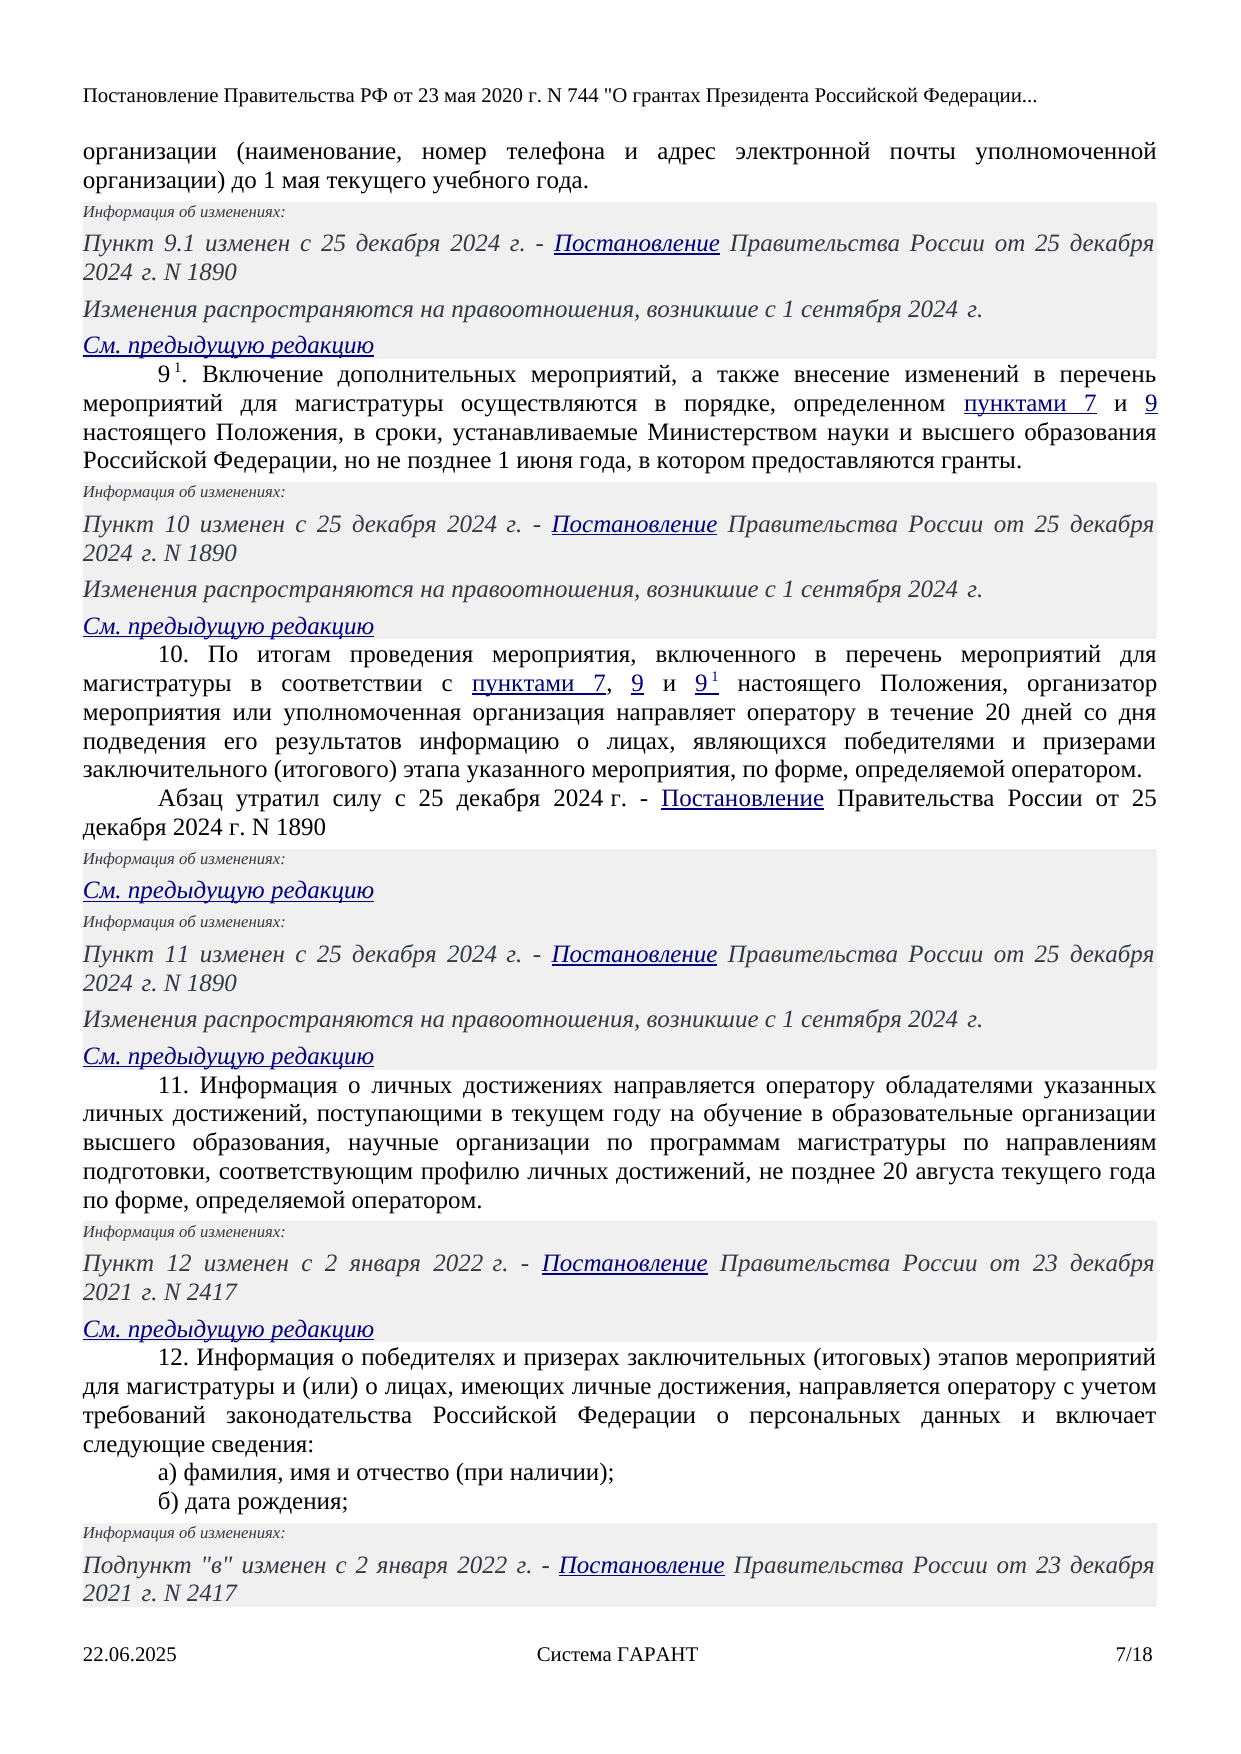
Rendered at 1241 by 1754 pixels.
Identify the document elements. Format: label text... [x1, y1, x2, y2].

text 10. По итогам проведения мероприятия, включенного в перечень мероприятий для магистратуры в соответствии с пунктами 7, 9 и 9 1 настоящего Положения, организатор мероприятия или уполномоченная организация направляет оператору в течение 20 дней со дня подведения его результатов информацию о лицах, являющихся победителями и призерами заключительного (итогового) этапа указанного мероприятия, по форме, определяемой оператором. [83, 639, 1157, 783]
text Пункт 9.1 изменен с 25 декабря 2024 г. - Постановление Правительства России от 25 декабря 2024 г. N 1890 [239, 249, 1157, 286]
text 11. Информация о личных достижениях направляется оператору обладателями указанных личных достижений, поступающими в текущем году на обучение в образовательные организации высшего образования, научные организации по программам магистратуры по направлениям подготовки, соответствующим профилю личных достижений, не позднее 20 августа текущего года по форме, определяемой оператором. [83, 1070, 1157, 1213]
text Информация об изменениях: [287, 1221, 1157, 1241]
text Информация об изменениях: [287, 1523, 1157, 1542]
text Пункт 12 изменен с 2 января 2022 г. - Постановление Правительства России от 23 декабря 2021 г. N 2417 [239, 1269, 1157, 1306]
text Информация об изменениях: [287, 912, 1157, 931]
text Информация об изменениях: [287, 482, 1157, 501]
text Изменения распространяются на правоотношения, возникшие с 1 сентября 2024 г. [985, 294, 1157, 323]
text См. предыдущую редакцию [377, 1041, 1157, 1070]
text б) дата рождения; [83, 1486, 1157, 1515]
text Подпункт "в" изменен с 2 января 2022 г. - Постановление Правительства России от 23 декабря 2021 г. N 2417 [83, 1576, 1157, 1607]
text 9 1. Включение дополнительных мероприятий, а также внесение изменений в перечень мероприятий для магистратуры осуществляются в порядке, определенном пунктами 7 и 9 настоящего Положения, в сроки, устанавливаемые Министерством науки и высшего образования Российской Федерации, но не позднее 1 июня года, в котором предоставляются гранты. [83, 359, 1157, 474]
text Пункт 11 изменен с 25 декабря 2024 г. - Постановление Правительства России от 25 декабря 2024 г. N 1890 [239, 939, 1157, 997]
text Изменения распространяются на правоотношения, возникшие с 1 сентября 2024 г. [985, 574, 1157, 603]
text Изменения распространяются на правоотношения, возникшие с 1 сентября 2024 г. [83, 1004, 1157, 1033]
text Информация об изменениях: [287, 849, 1157, 868]
text а) фамилия, имя и отчество (при наличии); [83, 1457, 1157, 1486]
text Информация об изменениях: [287, 202, 1157, 221]
text Абзац утратил силу с 25 декабря 2024 г. - Постановление Правительства России от 25 декабря 2024 г. N 1890 [83, 783, 1157, 841]
text организации (наименование, номер телефона и адрес электронной почты уполномоченной организации) до 1 мая текущего учебного года. [83, 136, 1157, 194]
text См. предыдущую редакцию [377, 330, 1157, 359]
text См. предыдущую редакцию [377, 1314, 1157, 1342]
text 12. Информация о победителях и призерах заключительных (итоговых) этапов мероприятий для магистратуры и (или) о лицах, имеющих личные достижения, направляется оператору с учетом требований законодательства Российской Федерации о персональных данных и включает следующие сведения: [83, 1342, 1157, 1457]
text Пункт 10 изменен с 25 декабря 2024 г. - Постановление Правительства России от 25 декабря 2024 г. N 1890 [239, 509, 1157, 566]
text См. предыдущую редакцию [377, 876, 1157, 904]
text См. предыдущую редакцию [377, 611, 1157, 639]
